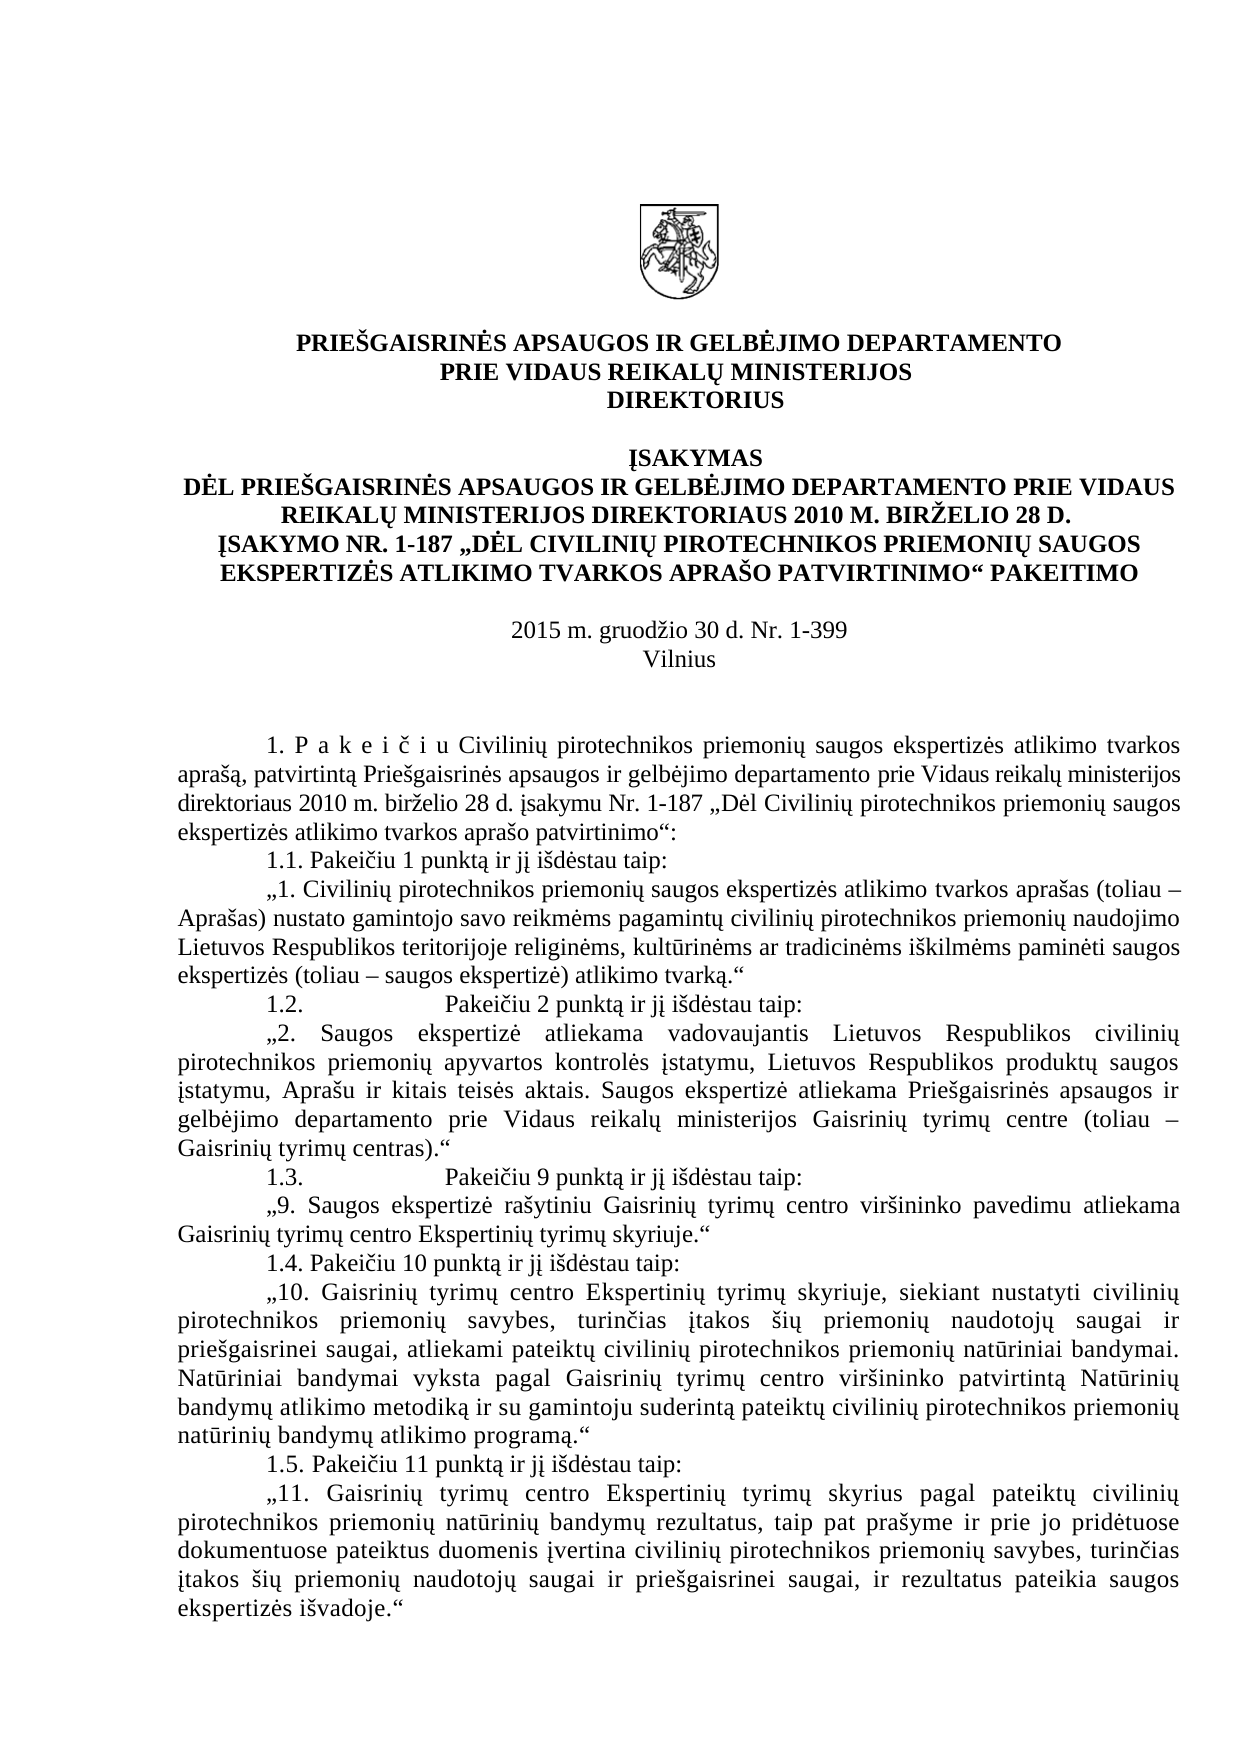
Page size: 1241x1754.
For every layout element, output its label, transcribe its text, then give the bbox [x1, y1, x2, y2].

text 2015 m. gruodžio 30 d. Nr. 1-399 [177, 616, 1181, 644]
text Vilnius [177, 644, 1181, 673]
text 1.5. Pakeičiu 11 punktą ir jį išdėstau taip: [177, 1449, 1181, 1478]
text „9. Saugos ekspertizė rašytiniu Gaisrinių tyrimų centro viršininko pavedimu atliekama Gaisrinių tyrimų centro Ekspertinių tyrimų skyriuje.“ [177, 1191, 1181, 1248]
text 1.2. Pakeičiu 2 punktą ir jį išdėstau taip: [266, 989, 1181, 1018]
text „10. Gaisrinių tyrimų centro Ekspertinių tyrimų skyriuje, siekiant nustatyti civilinių pirotechnikos priemonių savybes, turinčias įtakos šių priemonių naudotojų saugai ir priešgaisrinei saugai, atliekami pateiktų civilinių pirotechnikos priemonių natūriniai bandymai. Natūriniai bandymai vyksta pagal Gaisrinių tyrimų centro viršininko patvirtintą Natūrinių bandymų atlikimo metodiką ir su gamintoju suderintą pateiktų civilinių pirotechnikos priemonių natūrinių bandymų atlikimo programą.“ [177, 1277, 1181, 1449]
text ĮSAKYMO NR. 1-187 „DĖL CIVILINIŲ PIROTECHNIKOS PRIEMONIŲ SAUGOS EKSPERTIZĖS ATLIKIMO TVARKOS APRAŠO PATVIRTINIMO“ PAKEITIMO [177, 529, 1181, 587]
text 1.3. Pakeičiu 9 punktą ir jį išdėstau taip: [266, 1162, 1181, 1191]
text DIREKTORIUS [177, 386, 1181, 414]
text „1. Civilinių pirotechnikos priemonių saugos ekspertizės atlikimo tvarkos aprašas (toliau – Aprašas) nustato gamintojo savo reikmėms pagamintų civilinių pirotechnikos priemonių naudojimo Lietuvos Respublikos teritorijoje religinėms, kultūrinėms ar tradicinėms iškilmėms paminėti saugos ekspertizės (toliau – saugos ekspertizė) atlikimo tvarką.“ [177, 874, 1181, 989]
text „11. Gaisrinių tyrimų centro Ekspertinių tyrimų skyrius pagal pateiktų civilinių pirotechnikos priemonių natūrinių bandymų rezultatus, taip pat prašyme ir prie jo pridėtuose dokumentuose pateiktus duomenis įvertina civilinių pirotechnikos priemonių savybes, turinčias įtakos šių priemonių naudotojų saugai ir priešgaisrinei saugai, ir rezultatus pateikia saugos ekspertizės išvadoje.“ [177, 1478, 1181, 1622]
text DĖL Priešgaisrinės apsaugos ir gelbėjimo departamento prie Vidaus reikalų ministerijos direktoriaus 2010 m. BIRŽELIO 28 d. [177, 472, 1181, 529]
text 1. P a k e i č i u Civilinių pirotechnikos priemonių saugos ekspertizės atlikimo tvarkos aprašą, patvirtintą Priešgaisrinės apsaugos ir gelbėjimo departamento prie Vidaus reikalų ministerijos direktoriaus 2010 m. birželio 28 d. įsakymu Nr. 1-187 „Dėl Civilinių pirotechnikos priemonių saugos ekspertizės atlikimo tvarkos aprašo patvirtinimo“: [177, 731, 1181, 846]
text 1.4. Pakeičiu 10 punktą ir jį išdėstau taip: [177, 1248, 1181, 1277]
text PRIE VIDAUS REIKALŲ MINISTERIJOS [177, 357, 1181, 386]
text ĮSAKYMAS [177, 443, 1181, 472]
text 1.1. Pakeičiu 1 punktą ir jį išdėstau taip: [177, 846, 1181, 874]
text „2. Saugos ekspertizė atliekama vadovaujantis Lietuvos Respublikos civilinių pirotechnikos priemonių apyvartos kontrolės įstatymu, Lietuvos Respublikos produktų saugos įstatymu, Aprašu ir kitais teisės aktais. Saugos ekspertizė atliekama Priešgaisrinės apsaugos ir gelbėjimo departamento prie Vidaus reikalų ministerijos Gaisrinių tyrimų centre (toliau – Gaisrinių tyrimų centras).“ [177, 1018, 1181, 1162]
text PRIEŠGAISRINĖS APSAUGOS IR GELBĖJIMO DEPARTAMENTO [177, 328, 1181, 357]
